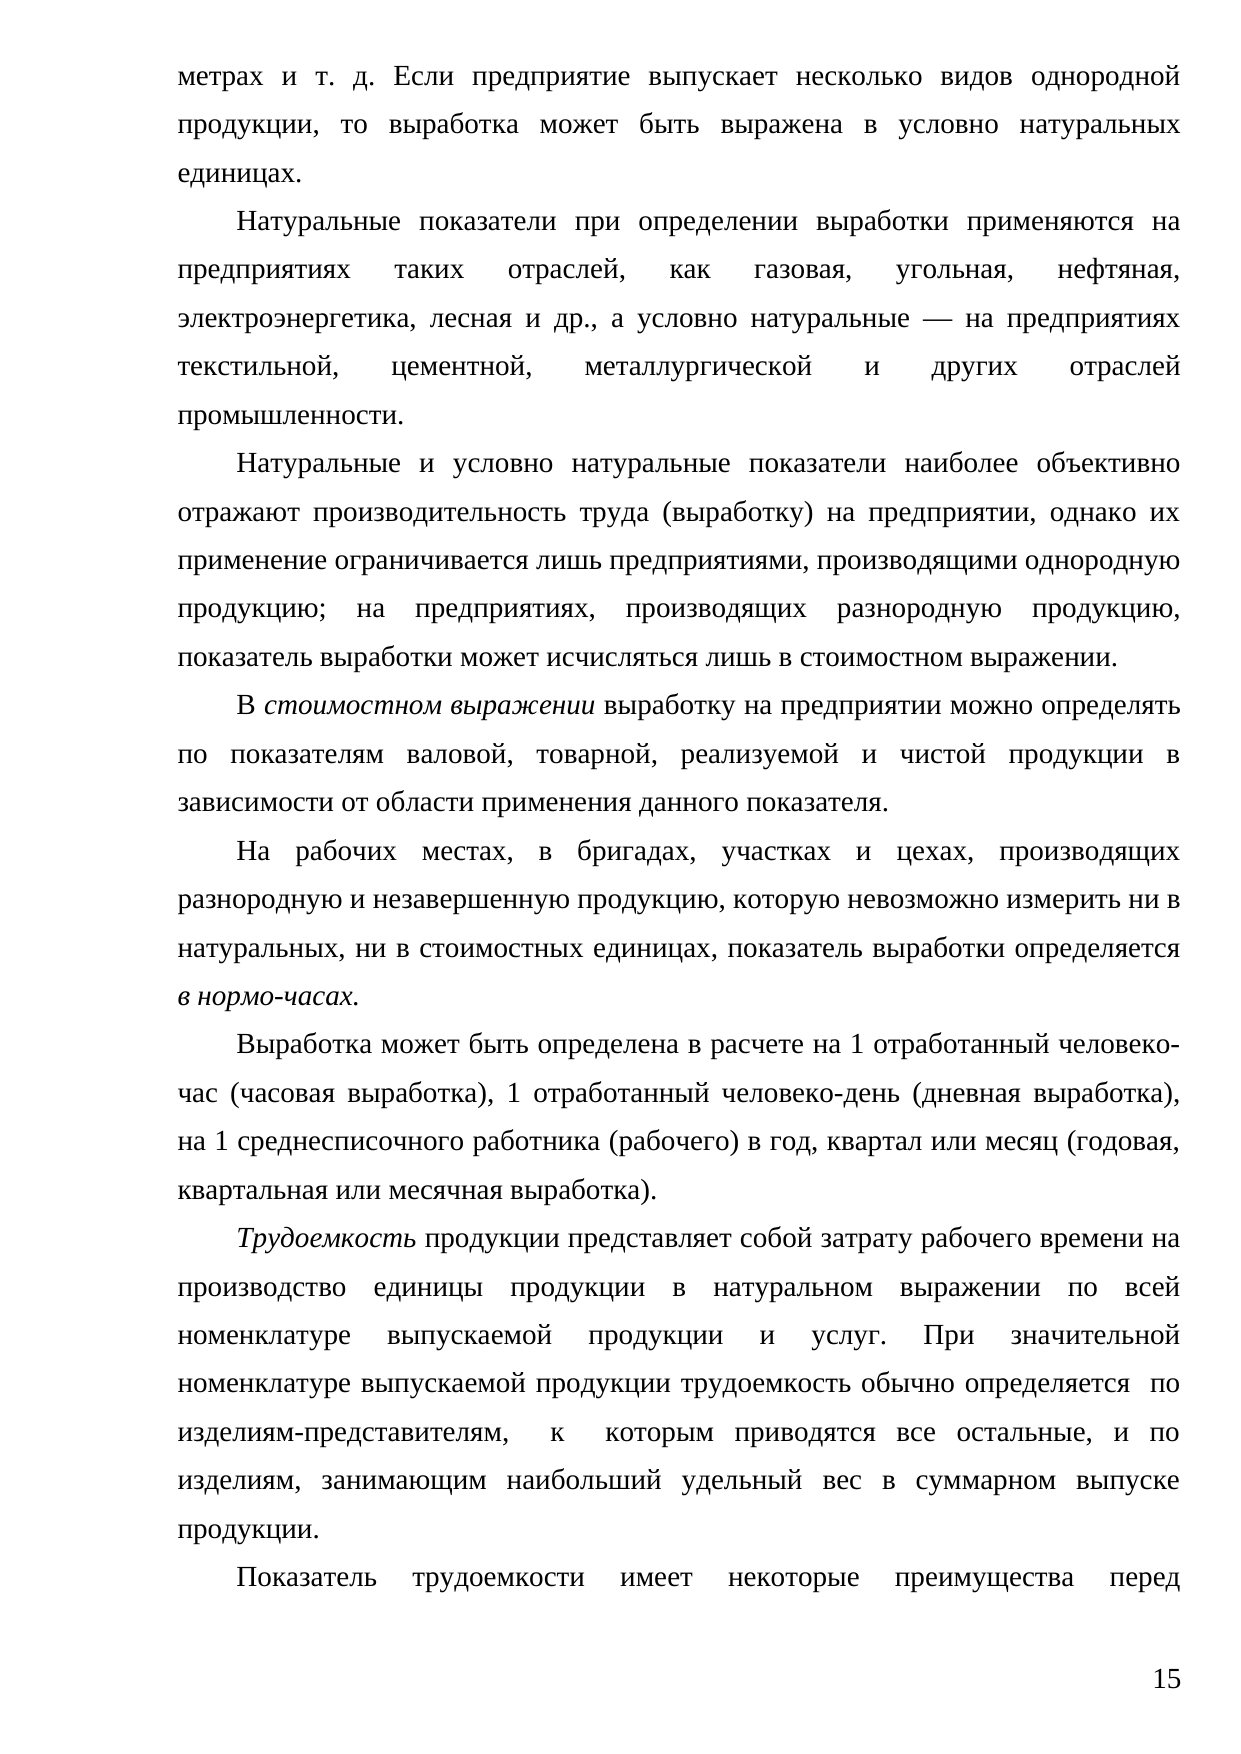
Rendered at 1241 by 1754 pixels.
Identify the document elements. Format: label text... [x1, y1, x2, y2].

text метрах и т. д. Если предприятие выпускает несколько видов однородной продукции, то выработка может быть выражена в условно натуральных единицах. [177, 59, 1181, 188]
text В стоимостном выражении выработку на предприятии можно определять по показателям валовой, товарной, реализуемой и чистой продукции в зависимости от области применения данного показателя. [177, 689, 1181, 818]
text На рабочих местах, в бригадах, участках и цехах, производящих разнородную и незавершенную продукцию, которую невозможно измерить ни в натуральных, ни в стоимостных единицах, показатель выработки определяется в нормо-часах. [177, 834, 1181, 1012]
text Выработка может быть определена в расчете на 1 отработанный человеко-час (часовая выработка), 1 отработанный человеко-день (дневная выработка), на 1 среднесписочного работника (рабочего) в год, квартал или месяц (годовая, квартальная или месячная выработка). [177, 1028, 1181, 1205]
text Натуральные и условно натуральные показатели наиболее объективно отражают производительность труда (выработку) на предприятии, однако их применение ограничивается лишь предприятиями, производящими однородную продукцию; на предприятиях, производящих разнородную продукцию, показатель выработки может исчисляться лишь в стоимостном выражении. [177, 447, 1181, 673]
text Трудоемкость продукции представляет собой затрату рабочего времени на производство единицы продукции в натуральном выражении по всей номенклатуре выпускаемой продукции и услуг. При значительной номенклатуре выпускаемой продукции трудоемкость обычно определяется по изделиям-представителям, к которым приводятся все остальные, и по изделиям, занимающим наибольший удельный вес в суммарном выпуске продукции. [177, 1222, 1181, 1544]
text Натуральные показатели при определении выработки применяются на предприятиях таких отраслей, как газовая, угольная, нефтяная, электроэнергетика, лесная и др., а условно натуральные — на предприятиях текстильной, цементной, металлургической и других отраслей промышленности. [177, 204, 1181, 430]
text Показатель трудоемкости имеет некоторые преимущества перед [177, 1561, 1181, 1593]
